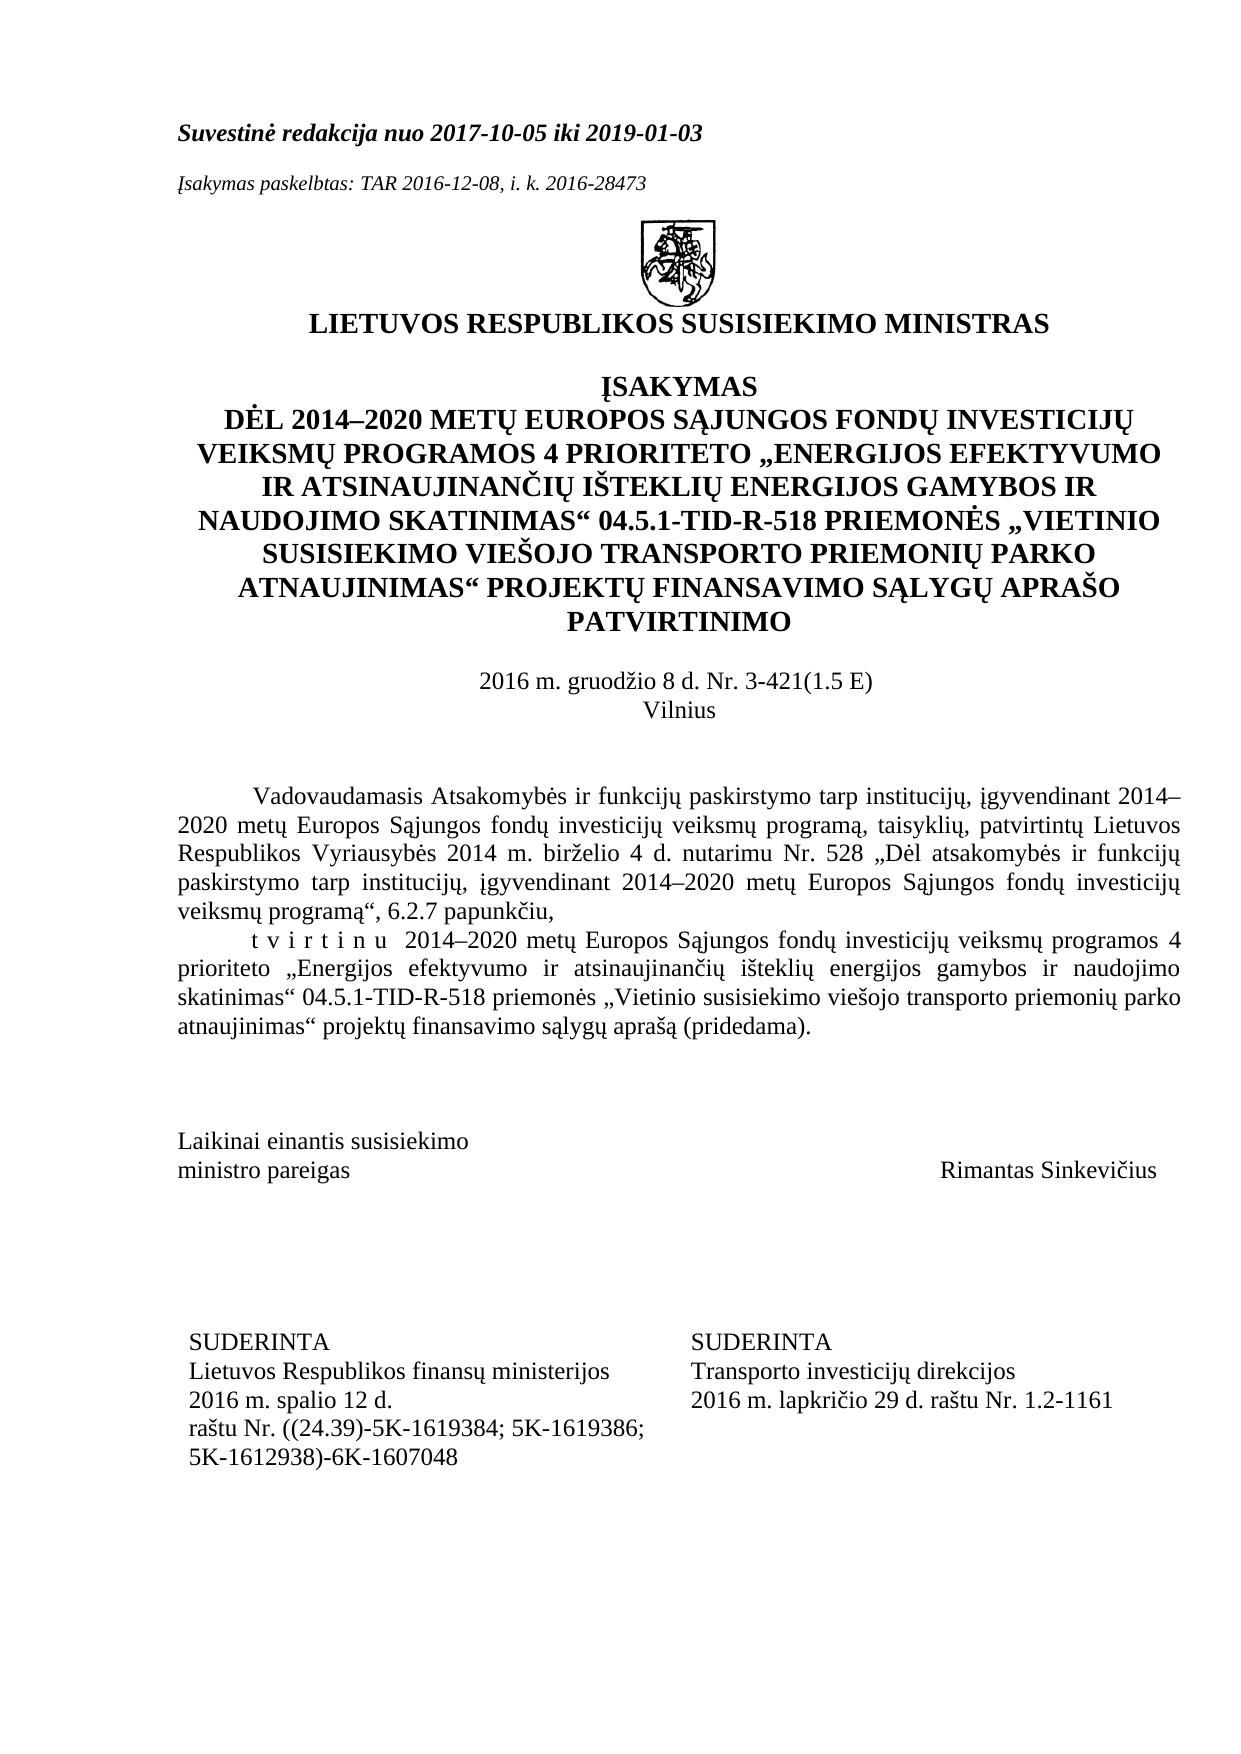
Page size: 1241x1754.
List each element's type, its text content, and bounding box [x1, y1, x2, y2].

table_header [573, 1212, 861, 1241]
text ministro pareigas Rimantas Sinkevičius [177, 1155, 1181, 1183]
text LIETUVOS RESPUBLIKOS SUSISIEKIMO MINISTRAS [177, 307, 1181, 340]
text Vilnius [177, 695, 1181, 723]
table_cell [1196, 1241, 1203, 1471]
text 2016 m. gruodžio 8 d. Nr. 3-421(1.5 E) [177, 666, 1181, 695]
text t v i r t i n u 2014–2020 metų Europos Sąjungos fondų investicijų veiksmų programos 4 prioriteto „Energijos efektyvumo ir atsinaujinančių išteklių energijos gamybos ir naudojimo skatinimas“ 04.5.1-TID-R-518 priemonės „Vietinio susisiekimo viešojo transporto priemonių parko atnaujinimas“ projektų finansavimo sąlygų aprašą (pridedama). [177, 925, 1181, 1040]
table_header [177, 1212, 572, 1241]
table_cell SUDERINTA Transporto investicijų direkcijos 2016 m. lapkričio 29 d. raštu Nr. 1.2-1161 [665, 1241, 1196, 1471]
text Suvestinė redakcija nuo 2017-10-05 iki 2019-01-03 [177, 118, 1181, 147]
text ĮSAKYMAS [177, 369, 1181, 402]
text Vadovaudamasis Atsakomybės ir funkcijų paskirstymo tarp institucijų, įgyvendinant 2014–2020 metų Europos Sąjungos fondų investicijų veiksmų programą, taisyklių, patvirtintų Lietuvos Respublikos Vyriausybės 2014 m. birželio 4 d. nutarimu Nr. 528 „Dėl atsakomybės ir funkcijų paskirstymo tarp institucijų, įgyvendinant 2014–2020 metų Europos Sąjungos fondų investicijų veiksmų programą“, 6.2.7 papunkčiu, [177, 781, 1181, 925]
table_cell SUDERINTA Lietuvos Respublikos finansų ministerijos 2016 m. spalio 12 d. raštu Nr. ((24.39)-5K-1619384; 5K-1619386; 5K-1612938)-6K-1607048 [177, 1241, 664, 1471]
table_header [861, 1212, 1203, 1241]
text DĖL 2014–2020 METŲ EUROPOS SĄJUNGOS FONDŲ INVESTICIJŲ VEIKSMŲ PROGRAMOS 4 prioriteto „Energijos efektyvumo ir atsinaujinančių išteklių energijos gamybos ir naudojimo skatinimas“ 04.5.1-TID-R-518 priemonės „Vietinio susisiekimo viešojo transporto priemonių parko atnaujinimas“ PROJEKTŲ FINANSAVIMO SĄLYGŲ APRAŠO PATVIRTINIMO [177, 402, 1181, 637]
text Įsakymas paskelbtas: TAR 2016-12-08, i. k. 2016-28473 [177, 171, 1181, 195]
text Laikinai einantis susisiekimo [177, 1126, 1181, 1155]
